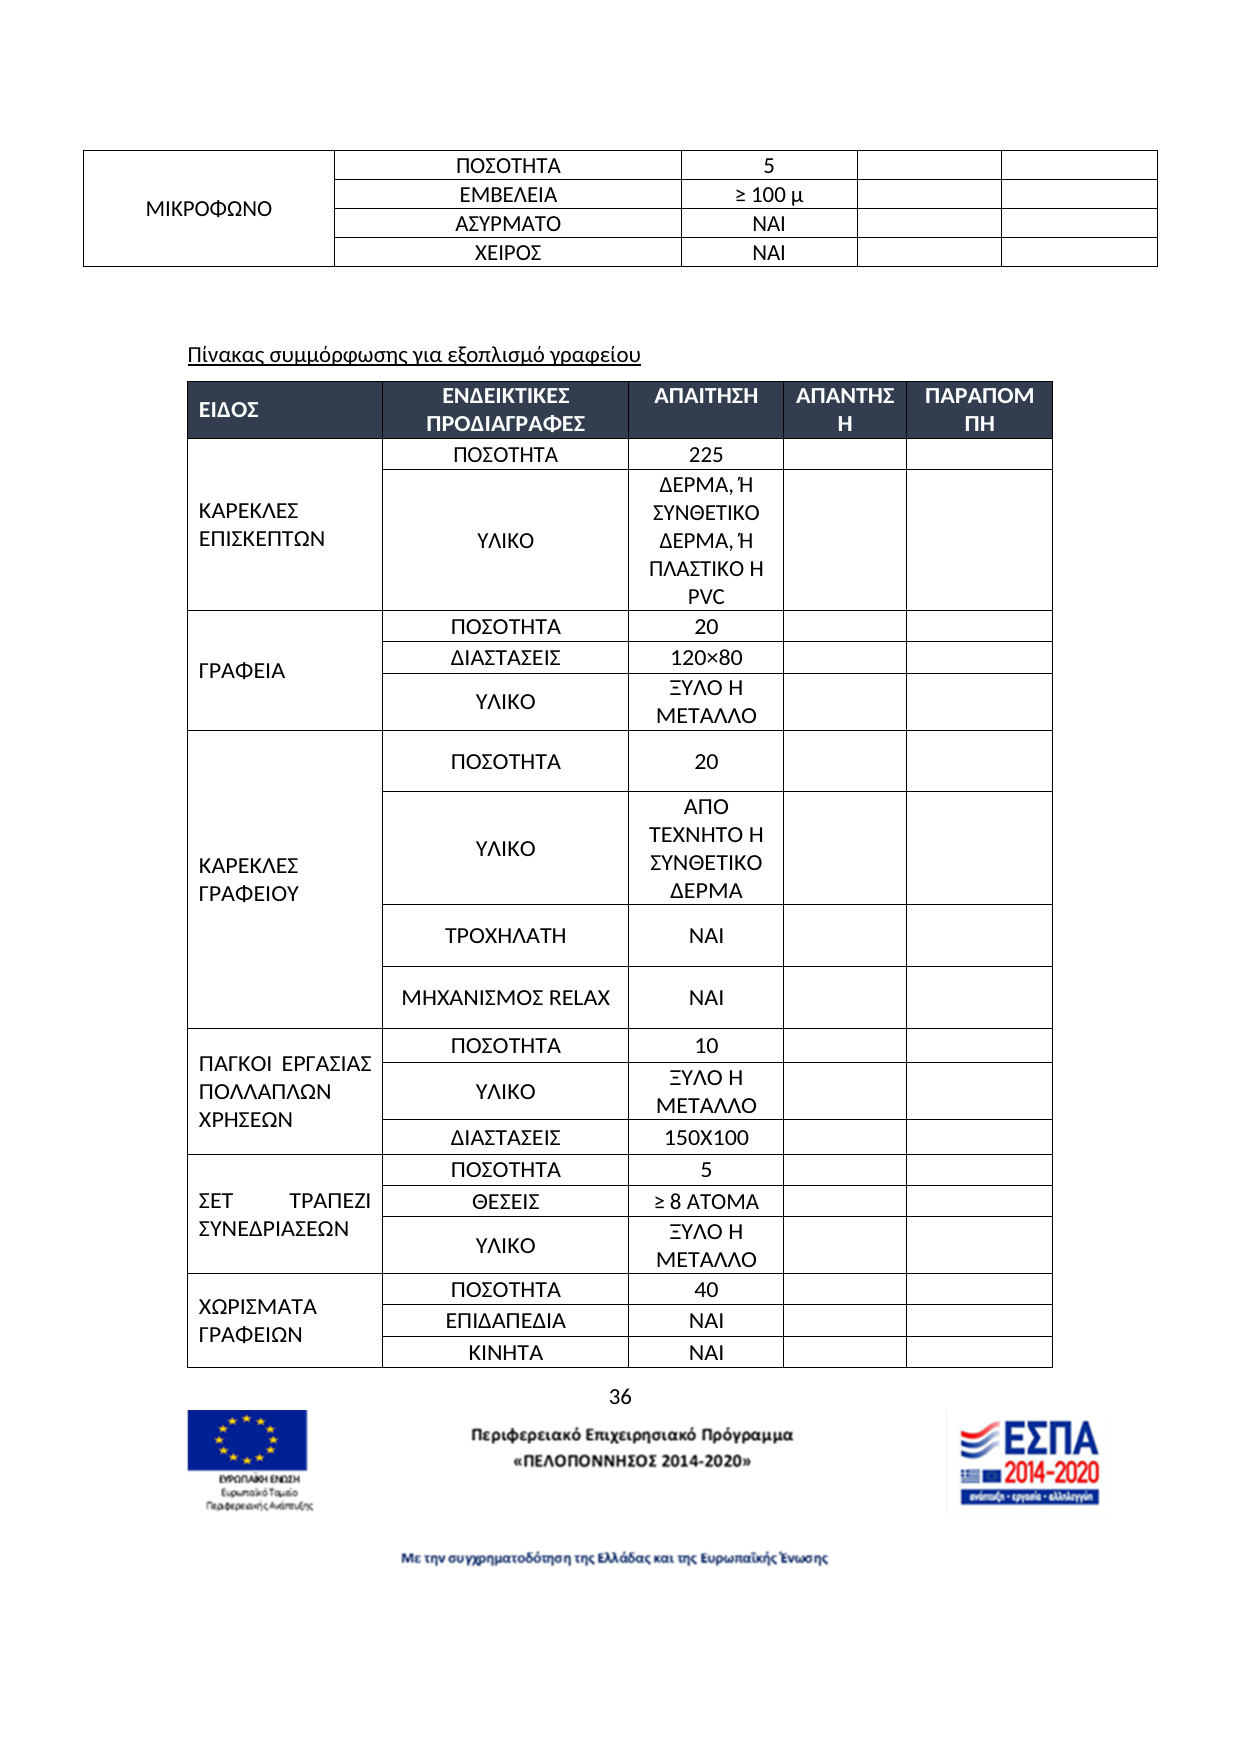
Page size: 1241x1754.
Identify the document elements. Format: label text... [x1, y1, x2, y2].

table_cell 20 [629, 611, 783, 641]
table_header ΕΝΔΕΙΚΤΙΚΕΣ ΠΡΟΔΙΑΓΡΑΦΕΣ [383, 382, 628, 438]
table_cell ΝΑΙ [629, 1305, 783, 1336]
table_cell [907, 1120, 1052, 1153]
table_cell [784, 674, 906, 729]
table_cell 40 [629, 1274, 783, 1304]
table_cell 120×80 [629, 642, 783, 672]
table_cell ΔΙΑΣΤΑΣΕΙΣ [383, 642, 628, 672]
table_cell [784, 611, 906, 641]
table_cell 5 [629, 1155, 783, 1185]
table_cell ΞΥΛΟ Ή ΜΕΤΑΛΛΟ [629, 1217, 783, 1273]
table_cell [784, 967, 906, 1028]
table_cell ΝΑΙ [682, 238, 857, 266]
table_cell ΤΡΟΧΗΛΑΤΗ [383, 905, 628, 966]
table_cell ΑΠΟ ΤΕΧΝΗΤΟ Ή ΣΥΝΘΕΤΙΚΟ ΔΕΡΜΑ [629, 792, 783, 904]
table_cell [784, 1063, 906, 1119]
table_cell [907, 1029, 1052, 1062]
table_cell [907, 1186, 1052, 1216]
table_cell [907, 674, 1052, 729]
table_cell [907, 1155, 1052, 1185]
table_header ΕΙΔΟΣ [188, 382, 382, 438]
table_cell ΜΙΚΡΟΦΩΝΟ [84, 151, 334, 266]
table_cell ΔΕΡΜΑ, Ή ΣΥΝΘΕΤΙΚΟ ΔΕΡΜΑ, Ή ΠΛΑΣΤΙΚΟ Ή PVC [629, 470, 783, 610]
table_cell ΞΥΛΟ Ή ΜΕΤΑΛΛΟ [629, 674, 783, 729]
table_cell [784, 1274, 906, 1304]
table_cell 150Χ100 [629, 1120, 783, 1153]
table_cell [907, 1217, 1052, 1273]
table_cell 10 [629, 1029, 783, 1062]
table_cell [784, 792, 906, 904]
table_cell [858, 238, 1001, 266]
table_cell [1002, 180, 1157, 208]
table_cell ΠΟΣΟΤΗΤΑ [383, 611, 628, 641]
table_cell [784, 1305, 906, 1336]
table_cell ΥΛΙΚΟ [383, 1063, 628, 1119]
table_cell ΓΡΑΦΕΙΑ [188, 611, 382, 729]
table_cell [907, 1337, 1052, 1367]
table_cell ΧΩΡΙΣΜΑΤΑ ΓΡΑΦΕΙΩΝ [188, 1274, 382, 1367]
table_cell ΠΟΣΟΤΗΤΑ [383, 1274, 628, 1304]
table_cell ΚΑΡΕΚΛΕΣ ΕΠΙΣΚΕΠΤΩΝ [188, 439, 382, 610]
table_cell ΠΟΣΟΤΗΤΑ [335, 151, 681, 179]
table_cell [907, 611, 1052, 641]
table_cell ΠΟΣΟΤΗΤΑ [383, 1029, 628, 1062]
table_cell [784, 1217, 906, 1273]
table_cell ≥ 8 ΑΤΟΜΑ [629, 1186, 783, 1216]
table_cell ΞΥΛΟ Ή ΜΕΤΑΛΛΟ [629, 1063, 783, 1119]
table_cell ΠΟΣΟΤΗΤΑ [383, 1155, 628, 1185]
table_cell [858, 180, 1001, 208]
table_cell ΚΑΡΕΚΛΕΣ ΓΡΑΦΕΙΟΥ [188, 731, 382, 1028]
table_cell ΚΙΝΗΤΑ [383, 1337, 628, 1367]
table_cell [784, 470, 906, 610]
table_cell ΧΕΙΡΟΣ [335, 238, 681, 266]
table_cell ΥΛΙΚΟ [383, 674, 628, 729]
table_header ΑΠΑΝΤΗΣΗ [784, 382, 906, 438]
table_cell [907, 1063, 1052, 1119]
table_cell ΥΛΙΚΟ [383, 470, 628, 610]
table_header ΠΑΡΑΠΟΜΠΗ [907, 382, 1052, 438]
table_cell [907, 1305, 1052, 1336]
table_cell [784, 1029, 906, 1062]
table_cell ΝΑΙ [629, 967, 783, 1028]
table_cell [907, 642, 1052, 672]
text Πίνακας συμμόρφωσης για εξοπλισμό γραφείου [187, 340, 1053, 368]
table_cell [907, 731, 1052, 791]
table_cell [907, 1274, 1052, 1304]
table_cell [784, 439, 906, 469]
table_cell [907, 470, 1052, 610]
table_cell ΔΙΑΣΤΑΣΕΙΣ [383, 1120, 628, 1153]
table_cell [858, 209, 1001, 237]
table_cell [784, 1120, 906, 1153]
table_cell ΥΛΙΚΟ [383, 1217, 628, 1273]
table_cell [1002, 209, 1157, 237]
table_cell [784, 1186, 906, 1216]
table_header ΑΠΑΙΤΗΣΗ [629, 382, 783, 438]
table_cell [784, 1155, 906, 1185]
table_cell ΣΕΤ ΤΡΑΠΕΖΙ ΣΥΝΕΔΡΙΑΣΕΩΝ [188, 1155, 382, 1273]
table_cell ΕΠΙΔΑΠΕΔΙΑ [383, 1305, 628, 1336]
table_cell ΑΣΥΡΜΑΤΟ [335, 209, 681, 237]
table_cell ΜΗΧΑΝΙΣΜΟΣ RELAX [383, 967, 628, 1028]
table_cell [907, 967, 1052, 1028]
table_cell [1002, 151, 1157, 179]
table_cell [907, 905, 1052, 966]
table_cell ΝΑΙ [629, 1337, 783, 1367]
table_cell 20 [629, 731, 783, 791]
table_cell ≥ 100 μ [682, 180, 857, 208]
table_cell 5 [682, 151, 857, 179]
table_cell 225 [629, 439, 783, 469]
table_cell [1002, 238, 1157, 266]
table_cell ΝΑΙ [682, 209, 857, 237]
table_cell ΥΛΙΚΟ [383, 792, 628, 904]
table_cell [907, 792, 1052, 904]
table_cell [858, 151, 1001, 179]
table_cell ΠΟΣΟΤΗΤΑ [383, 439, 628, 469]
table_cell ΕΜΒΕΛΕΙΑ [335, 180, 681, 208]
table_cell ΘΕΣΕΙΣ [383, 1186, 628, 1216]
table_cell [784, 642, 906, 672]
table_cell [784, 1337, 906, 1367]
table_cell [784, 905, 906, 966]
table_cell ΠΟΣΟΤΗΤΑ [383, 731, 628, 791]
table_cell ΠΑΓΚΟΙ ΕΡΓΑΣΙΑΣ ΠΟΛΛΑΠΛΩΝ ΧΡΗΣΕΩΝ [188, 1029, 382, 1153]
table_cell [907, 439, 1052, 469]
table_cell [784, 731, 906, 791]
table_cell ΝΑΙ [629, 905, 783, 966]
